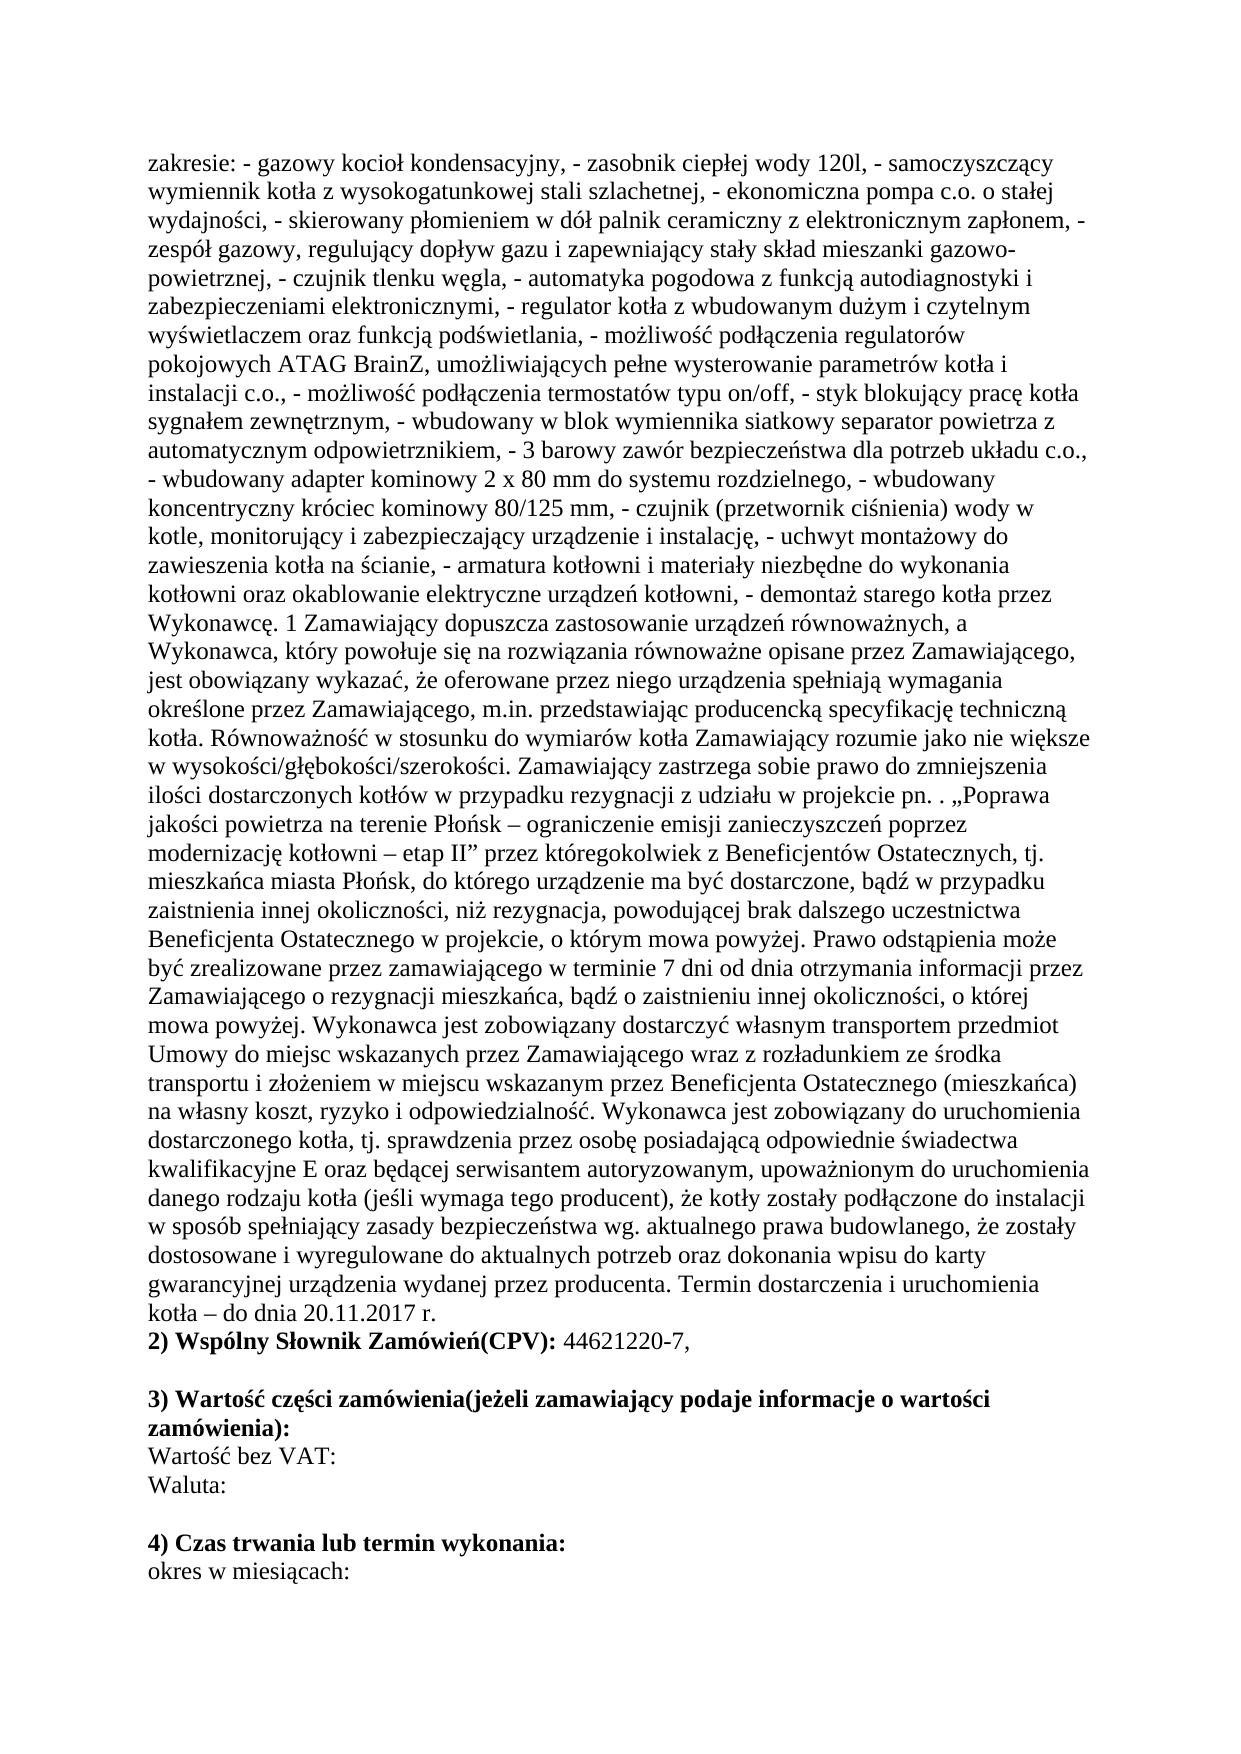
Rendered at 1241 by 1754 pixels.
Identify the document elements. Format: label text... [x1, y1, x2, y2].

text zakresie: - gazowy kocioł kondensacyjny, - zasobnik ciepłej wody 120l, - samoczyszczący wymiennik kotła z wysokogatunkowej stali szlachetnej, - ekonomiczna pompa c.o. o stałej wydajności, - skierowany płomieniem w dół palnik ceramiczny z elektronicznym zapłonem, - zespół gazowy, regulujący dopływ gazu i zapewniający stały skład mieszanki gazowo-powietrznej, - czujnik tlenku węgla, - automatyka pogodowa z funkcją autodiagnostyki i zabezpieczeniami elektronicznymi, - regulator kotła z wbudowanym dużym i czytelnym wyświetlaczem oraz funkcją podświetlania, - możliwość podłączenia regulatorów pokojowych ATAG BrainZ, umożliwiających pełne wysterowanie parametrów kotła i instalacji c.o., - możliwość podłączenia termostatów typu on/off, - styk blokujący pracę kotła sygnałem zewnętrznym, - wbudowany w blok wymiennika siatkowy separator powietrza z automatycznym odpowietrznikiem, - 3 barowy zawór bezpieczeństwa dla potrzeb układu c.o., - wbudowany adapter kominowy 2 x 80 mm do systemu rozdzielnego, - wbudowany koncentryczny króciec kominowy 80/125 mm, - czujnik (przetwornik ciśnienia) wody w kotle, monitorujący i zabezpieczający urządzenie i instalację, - uchwyt montażowy do zawieszenia kotła na ścianie, - armatura kotłowni i materiały niezbędne do wykonania kotłowni oraz okablowanie elektryczne urządzeń kotłowni, - demontaż starego kotła przez Wykonawcę. 1 Zamawiający dopuszcza zastosowanie urządzeń równoważnych, a Wykonawca, który powołuje się na rozwiązania równoważne opisane przez Zamawiającego, jest obowiązany wykazać, że oferowane przez niego urządzenia spełniają wymagania określone przez Zamawiającego, m.in. przedstawiając producencką specyfikację techniczną kotła. Równoważność w stosunku do wymiarów kotła Zamawiający rozumie jako nie większe w wysokości/głębokości/szerokości. Zamawiający zastrzega sobie prawo do zmniejszenia ilości dostarczonych kotłów w przypadku rezygnacji z udziału w projekcie pn. . „Poprawa jakości powietrza na terenie Płońsk – ograniczenie emisji zanieczyszczeń poprzez modernizację kotłowni – etap II” przez któregokolwiek z Beneficjentów Ostatecznych, tj. mieszkańca miasta Płońsk, do którego urządzenie ma być dostarczone, bądź w przypadku zaistnienia innej okoliczności, niż rezygnacja, powodującej brak dalszego uczestnictwa Beneficjenta Ostatecznego w projekcie, o którym mowa powyżej. Prawo odstąpienia może być zrealizowane przez zamawiającego w terminie 7 dni od dnia otrzymania informacji przez Zamawiającego o rezygnacji mieszkańca, bądź o zaistnieniu innej okoliczności, o której mowa powyżej. Wykonawca jest zobowiązany dostarczyć własnym transportem przedmiot Umowy do miejsc wskazanych przez Zamawiającego wraz z rozładunkiem ze środka transportu i złożeniem w miejscu wskazanym przez Beneficjenta Ostatecznego (mieszkańca) na własny koszt, ryzyko i odpowiedzialność. Wykonawca jest zobowiązany do uruchomienia dostarczonego kotła, tj. sprawdzenia przez osobę posiadającą odpowiednie świadectwa kwalifikacyjne E oraz będącej serwisantem autoryzowanym, upoważnionym do uruchomienia danego rodzaju kotła (jeśli wymaga tego producent), że kotły zostały podłączone do instalacji w sposób spełniający zasady bezpieczeństwa wg. aktualnego prawa budowlanego, że zostały dostosowane i wyregulowane do aktualnych potrzeb oraz dokonania wpisu do karty gwarancyjnej urządzenia wydanej przez producenta. Termin dostarczenia i uruchomienia kotła – do dnia 20.11.2017 r. 2) Wspólny Słownik Zamówień(CPV): 44621220-7, 3) Wartość części zamówienia(jeżeli zamawiający podaje informacje o wartości zamówienia): Wartość bez VAT: Waluta: 4) Czas trwania lub termin wykonania: okres w miesiącach: [148, 148, 1093, 1585]
